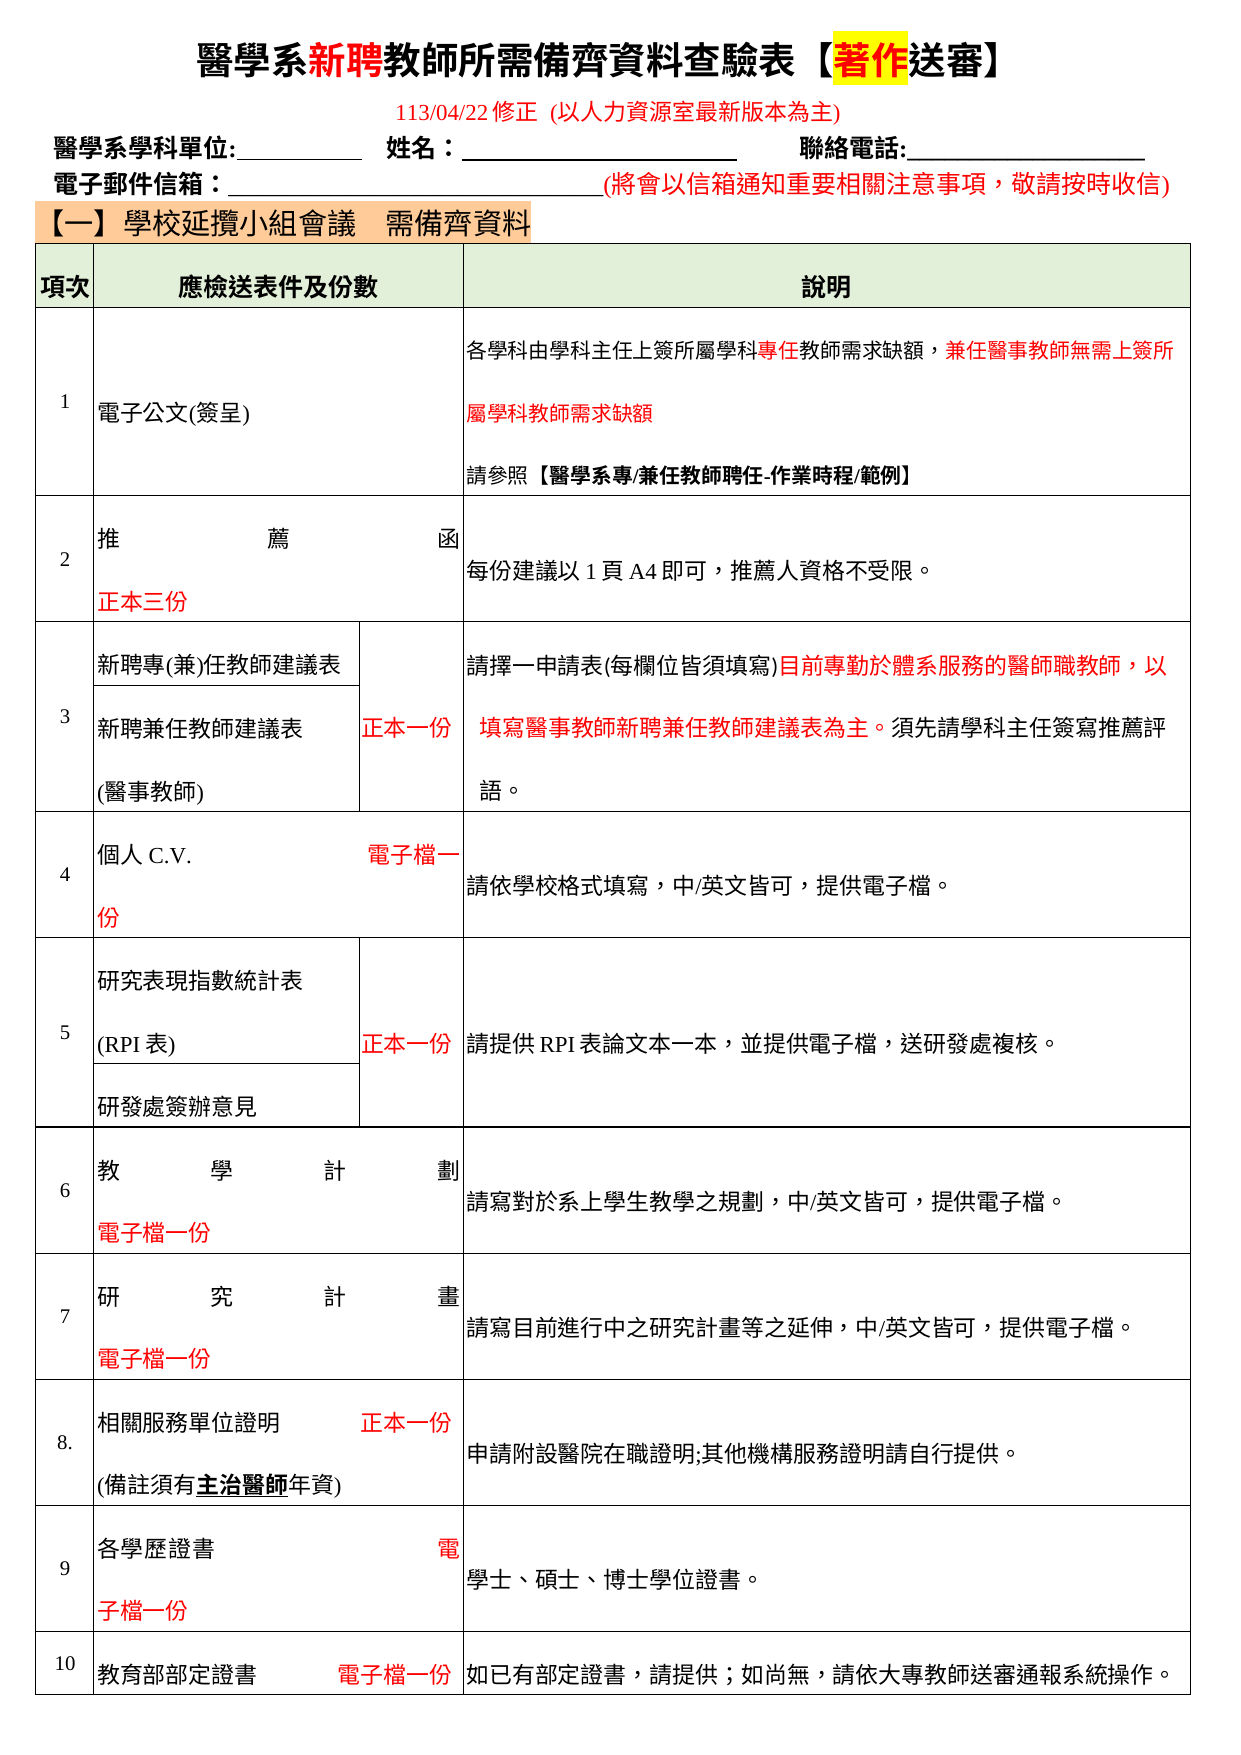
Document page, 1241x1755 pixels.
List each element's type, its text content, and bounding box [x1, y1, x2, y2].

table_cell 每份建議以1頁A4即可，推薦人資格不受限。 [464, 496, 1190, 621]
table_cell 3 [36, 622, 93, 811]
table_cell 新聘專(兼)任教師建議表 [94, 622, 359, 685]
table_cell 相關服務單位證明 正本一份 (備註須有主治醫師年資) [94, 1380, 463, 1504]
table_cell 推薦函 正本三份 [94, 496, 463, 621]
table_cell 請擇一申請表(每欄位皆須填寫)目前專勤於體系服務的醫師職教師，以填寫醫事教師新聘兼任教師建議表為主。須先請學科主任簽寫推薦評語。 [464, 622, 1190, 811]
table_cell 研究表現指數統計表 (RPI表) [94, 938, 359, 1063]
table_header 應檢送表件及份數 [94, 244, 463, 307]
table_cell 10 [36, 1632, 93, 1694]
text 電子郵件信箱：______________________________(將會以信箱通知重要相關注意事項，敬請按時收信) [35, 164, 1181, 201]
table_cell 電子公文(簽呈) [94, 308, 463, 495]
table_header 說明 [464, 244, 1190, 307]
table_cell 申請附設醫院在職證明;其他機構服務證明請自行提供。 [464, 1380, 1190, 1504]
text 醫學系學科單位: 姓名： 聯絡電話:___________________ [35, 128, 1181, 164]
table_cell 正本一份 [360, 938, 463, 1126]
table_cell 6 [36, 1128, 93, 1252]
table_cell 1 [36, 308, 93, 495]
table_cell 研究計畫 電子檔一份 [94, 1254, 463, 1378]
table_cell 8. [36, 1380, 93, 1504]
table_cell 學士、碩士、博士學位證書。 [464, 1506, 1190, 1631]
table_cell 研發處簽辦意見 [94, 1064, 359, 1126]
text 醫學系新聘教師所需備齊資料查驗表【著作送審】 [35, 31, 1181, 85]
text 【一】學校延攬小組會議 需備齊資料 [35, 201, 1181, 243]
table_cell 請寫目前進行中之研究計畫等之延伸，中/英文皆可，提供電子檔。 [464, 1254, 1190, 1378]
table_cell 如已有部定證書，請提供；如尚無，請依大專教師送審通報系統操作。 [464, 1632, 1190, 1694]
table_cell 5 [36, 938, 93, 1126]
table_cell 教育部部定證書 電子檔一份 [94, 1632, 463, 1694]
table_cell 個人C.V. 電子檔一份 [94, 812, 463, 937]
table_cell 新聘兼任教師建議表 (醫事教師) [94, 686, 359, 811]
table_cell 教學計劃 電子檔一份 [94, 1128, 463, 1252]
table_cell 2 [36, 496, 93, 621]
table_cell 7 [36, 1254, 93, 1378]
table_cell 正本一份 [360, 622, 463, 811]
table_cell 請提供RPI表論文本一本，並提供電子檔，送研發處複核。 [464, 938, 1190, 1126]
table_cell 請依學校格式填寫，中/英文皆可，提供電子檔。 [464, 812, 1190, 937]
table_cell 請寫對於系上學生教學之規劃，中/英文皆可，提供電子檔。 [464, 1128, 1190, 1252]
table_cell 各學科由學科主任上簽所屬學科專任教師需求缺額，兼任醫事教師無需上簽所屬學科教師需求缺額 請參照【醫學系專/兼任教師聘任-作業時程/範例】 [464, 308, 1190, 495]
table_cell 9 [36, 1506, 93, 1631]
text 113/04/22修正 (以人力資源室最新版本為主) [35, 85, 1181, 128]
table_cell 各學歷證書 電子檔一份 [94, 1506, 463, 1631]
table_cell 4 [36, 812, 93, 937]
table_header 項次 [36, 244, 93, 307]
